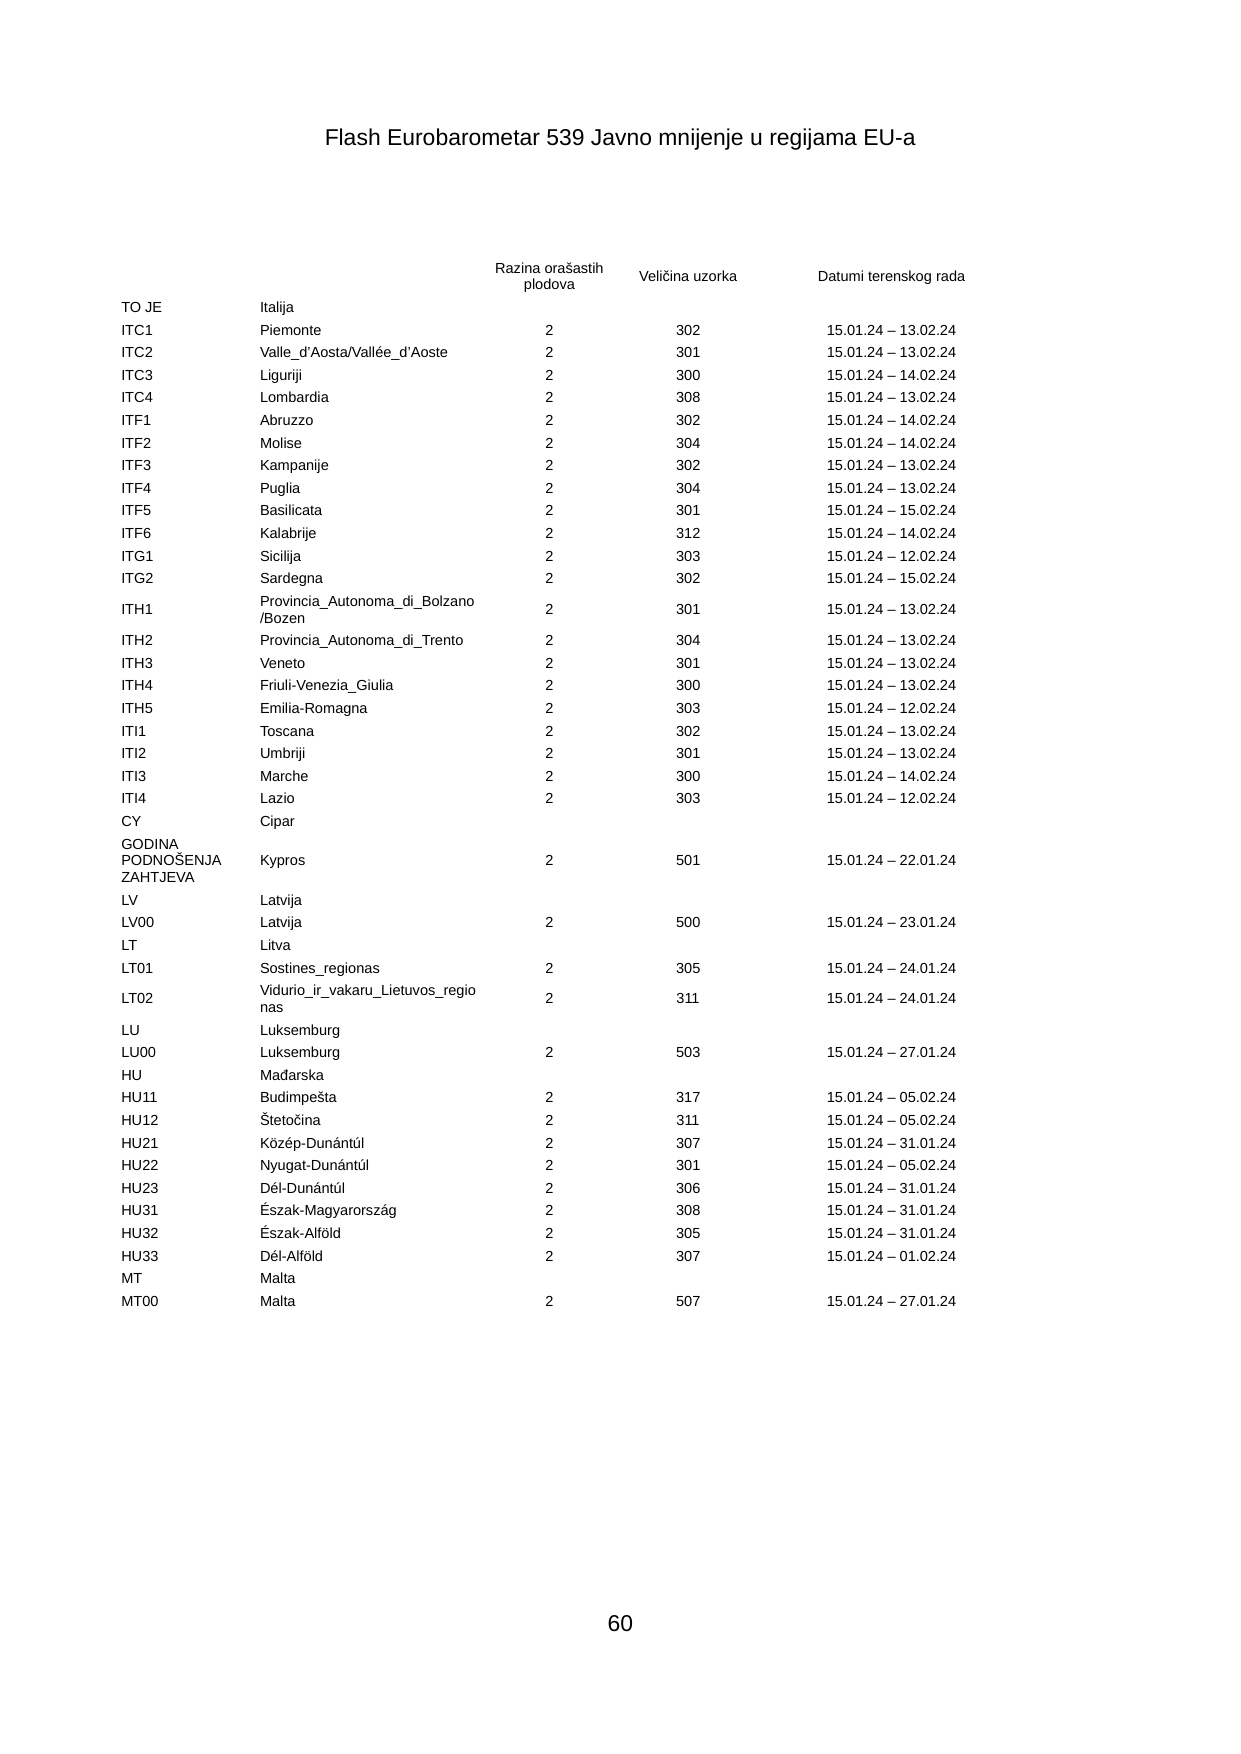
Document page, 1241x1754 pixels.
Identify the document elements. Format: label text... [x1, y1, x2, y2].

table_cell ITI3 [118, 765, 257, 787]
table_cell 15.01.24 – 22.01.24 [757, 833, 1026, 888]
table_cell ITH4 [118, 674, 257, 697]
table_cell Umbriji [257, 742, 480, 764]
table_cell 15.01.24 – 13.02.24 [757, 590, 1026, 629]
table_cell 2 [480, 477, 618, 499]
table_cell MT [118, 1267, 257, 1289]
table_cell 300 [619, 364, 757, 386]
table_cell 15.01.24 – 31.01.24 [757, 1177, 1026, 1199]
table_cell 2 [480, 1177, 618, 1199]
table_cell [757, 889, 1026, 911]
table_cell 311 [619, 1109, 757, 1131]
table_cell 2 [480, 567, 618, 589]
table_cell Közép-Dunántúl [257, 1131, 480, 1154]
table_cell 2 [480, 431, 618, 454]
table_cell 302 [619, 567, 757, 589]
table_cell 2 [480, 629, 618, 652]
table_cell 2 [480, 1222, 618, 1244]
table_cell 2 [480, 1154, 618, 1177]
table_cell 2 [480, 590, 618, 629]
table_cell 2 [480, 1290, 618, 1312]
table_cell Kypros [257, 833, 480, 888]
table_cell 15.01.24 – 14.02.24 [757, 364, 1026, 386]
table_cell Sardegna [257, 567, 480, 589]
table_cell 15.01.24 – 05.02.24 [757, 1086, 1026, 1109]
table_cell Lazio [257, 787, 480, 810]
table_cell ITC4 [118, 386, 257, 409]
table_cell TO JE [118, 296, 257, 318]
table_cell 305 [619, 1222, 757, 1244]
table_cell 15.01.24 – 13.02.24 [757, 742, 1026, 764]
table_cell 15.01.24 – 27.01.24 [757, 1290, 1026, 1312]
table_cell 15.01.24 – 31.01.24 [757, 1199, 1026, 1222]
table_cell Lombardia [257, 386, 480, 409]
table_cell LT02 [118, 979, 257, 1018]
table_cell HU22 [118, 1154, 257, 1177]
table_cell 15.01.24 – 13.02.24 [757, 341, 1026, 363]
table_cell 301 [619, 652, 757, 674]
table_cell [757, 1064, 1026, 1086]
table_cell Kampanije [257, 454, 480, 477]
table_cell Sostines_regionas [257, 956, 480, 979]
table_cell ITH3 [118, 652, 257, 674]
table_header Veličina uzorka [619, 256, 757, 296]
table_cell 2 [480, 544, 618, 567]
table_cell 15.01.24 – 01.02.24 [757, 1244, 1026, 1267]
table_cell 2 [480, 1086, 618, 1109]
table_cell [480, 1064, 618, 1086]
table_cell 15.01.24 – 14.02.24 [757, 409, 1026, 431]
table_cell [619, 296, 757, 318]
table_cell ITC2 [118, 341, 257, 363]
table_cell 15.01.24 – 27.01.24 [757, 1041, 1026, 1063]
table_cell 15.01.24 – 12.02.24 [757, 787, 1026, 810]
table_cell Molise [257, 431, 480, 454]
table_cell 15.01.24 – 15.02.24 [757, 567, 1026, 589]
table_cell ITF5 [118, 499, 257, 522]
table_cell 2 [480, 979, 618, 1018]
table_cell 15.01.24 – 05.02.24 [757, 1154, 1026, 1177]
table_cell 308 [619, 1199, 757, 1222]
table_cell 2 [480, 386, 618, 409]
table_cell Dél-Dunántúl [257, 1177, 480, 1199]
table_cell 15.01.24 – 13.02.24 [757, 318, 1026, 341]
table_cell 2 [480, 719, 618, 742]
table_cell Budimpešta [257, 1086, 480, 1109]
table_cell Malta [257, 1267, 480, 1289]
table_cell 302 [619, 409, 757, 431]
table_cell 15.01.24 – 13.02.24 [757, 454, 1026, 477]
table_cell 2 [480, 364, 618, 386]
table_cell 2 [480, 1041, 618, 1063]
table_cell Észak-Alföld [257, 1222, 480, 1244]
table_cell Luksemburg [257, 1041, 480, 1063]
table_cell [619, 1267, 757, 1289]
table_cell HU31 [118, 1199, 257, 1222]
table_cell 15.01.24 – 13.02.24 [757, 477, 1026, 499]
table_cell [757, 296, 1026, 318]
table_cell 15.01.24 – 14.02.24 [757, 431, 1026, 454]
table_cell 2 [480, 454, 618, 477]
table_cell 302 [619, 719, 757, 742]
table_cell Marche [257, 765, 480, 787]
table_cell 15.01.24 – 15.02.24 [757, 499, 1026, 522]
table_cell 317 [619, 1086, 757, 1109]
table_cell 303 [619, 787, 757, 810]
table_cell 301 [619, 499, 757, 522]
table_cell ITC1 [118, 318, 257, 341]
table_cell 304 [619, 629, 757, 652]
table_cell 303 [619, 697, 757, 719]
table_cell 2 [480, 1109, 618, 1131]
table_cell 2 [480, 697, 618, 719]
table_cell ITF1 [118, 409, 257, 431]
table_cell 2 [480, 765, 618, 787]
table_cell 304 [619, 431, 757, 454]
table_cell 15.01.24 – 13.02.24 [757, 674, 1026, 697]
table_cell 2 [480, 742, 618, 764]
table_cell [619, 1018, 757, 1041]
table_cell Malta [257, 1290, 480, 1312]
table_header Razina orašastih plodova [480, 256, 618, 296]
table_cell 308 [619, 386, 757, 409]
table_cell 303 [619, 544, 757, 567]
table_cell [480, 296, 618, 318]
table_cell Latvija [257, 911, 480, 934]
table_cell 15.01.24 – 05.02.24 [757, 1109, 1026, 1131]
table_cell 2 [480, 1244, 618, 1267]
table_cell Sicilija [257, 544, 480, 567]
table_cell Vidurio_ir_vakaru_Lietuvos_regionas [257, 979, 480, 1018]
table_cell 15.01.24 – 31.01.24 [757, 1131, 1026, 1154]
table_cell ITG1 [118, 544, 257, 567]
table_cell 301 [619, 341, 757, 363]
table_cell Latvija [257, 889, 480, 911]
table_cell Basilicata [257, 499, 480, 522]
table_cell 15.01.24 – 24.01.24 [757, 979, 1026, 1018]
table_cell ITI2 [118, 742, 257, 764]
table_cell Mađarska [257, 1064, 480, 1086]
table_cell 2 [480, 652, 618, 674]
table_cell ITI4 [118, 787, 257, 810]
table_cell 15.01.24 – 24.01.24 [757, 956, 1026, 979]
table_cell Friuli-Venezia_Giulia [257, 674, 480, 697]
table_cell [757, 934, 1026, 956]
table_cell 15.01.24 – 23.01.24 [757, 911, 1026, 934]
table_cell 2 [480, 1131, 618, 1154]
table_cell CY [118, 810, 257, 832]
table_cell ITF6 [118, 522, 257, 544]
table_cell LU00 [118, 1041, 257, 1063]
table_cell 2 [480, 833, 618, 888]
table_cell Észak-Magyarország [257, 1199, 480, 1222]
table_cell [480, 934, 618, 956]
table_header Datumi terenskog rada [757, 256, 1026, 296]
table_cell ITF4 [118, 477, 257, 499]
table_cell 15.01.24 – 13.02.24 [757, 386, 1026, 409]
table_cell Štetočina [257, 1109, 480, 1131]
table_cell 2 [480, 499, 618, 522]
table_cell 301 [619, 1154, 757, 1177]
table_cell ITC3 [118, 364, 257, 386]
table_cell 301 [619, 742, 757, 764]
table_cell ITG2 [118, 567, 257, 589]
table_cell 311 [619, 979, 757, 1018]
table_cell [480, 810, 618, 832]
table_cell Veneto [257, 652, 480, 674]
table_cell HU21 [118, 1131, 257, 1154]
table_cell Toscana [257, 719, 480, 742]
table_cell [480, 1267, 618, 1289]
table_cell 2 [480, 341, 618, 363]
table_cell LT01 [118, 956, 257, 979]
table_cell 301 [619, 590, 757, 629]
table_cell 15.01.24 – 31.01.24 [757, 1222, 1026, 1244]
table_cell 2 [480, 1199, 618, 1222]
table_cell 2 [480, 409, 618, 431]
table_cell HU23 [118, 1177, 257, 1199]
table_cell 300 [619, 765, 757, 787]
table_cell HU33 [118, 1244, 257, 1267]
table_cell Luksemburg [257, 1018, 480, 1041]
table_cell 507 [619, 1290, 757, 1312]
table_cell [619, 934, 757, 956]
table_cell MT00 [118, 1290, 257, 1312]
table_cell 15.01.24 – 13.02.24 [757, 719, 1026, 742]
table_cell 300 [619, 674, 757, 697]
table_cell [757, 1267, 1026, 1289]
table_cell [480, 1018, 618, 1041]
table_cell Dél-Alföld [257, 1244, 480, 1267]
table_cell [619, 1064, 757, 1086]
table_cell ITH5 [118, 697, 257, 719]
table_cell Valle_d’Aosta/Vallée_d’Aoste [257, 341, 480, 363]
table_cell Italija [257, 296, 480, 318]
table_cell HU11 [118, 1086, 257, 1109]
table_cell 302 [619, 454, 757, 477]
table_cell ITF3 [118, 454, 257, 477]
table_cell 15.01.24 – 13.02.24 [757, 652, 1026, 674]
table_cell 2 [480, 787, 618, 810]
table_cell 2 [480, 522, 618, 544]
table_cell 312 [619, 522, 757, 544]
table_cell 15.01.24 – 13.02.24 [757, 629, 1026, 652]
table_cell 2 [480, 318, 618, 341]
table_cell LT [118, 934, 257, 956]
table_cell 501 [619, 833, 757, 888]
table_cell Cipar [257, 810, 480, 832]
table_cell 304 [619, 477, 757, 499]
table_cell 307 [619, 1131, 757, 1154]
table_cell 305 [619, 956, 757, 979]
table_cell ITF2 [118, 431, 257, 454]
table_cell Abruzzo [257, 409, 480, 431]
table_cell [757, 1018, 1026, 1041]
table_cell [480, 889, 618, 911]
table_cell 15.01.24 – 12.02.24 [757, 544, 1026, 567]
table_cell Provincia_Autonoma_di_Trento [257, 629, 480, 652]
table_cell Kalabrije [257, 522, 480, 544]
table_cell Piemonte [257, 318, 480, 341]
table_cell [757, 810, 1026, 832]
table_cell 302 [619, 318, 757, 341]
table_cell LV00 [118, 911, 257, 934]
table_cell ITH2 [118, 629, 257, 652]
table_cell 500 [619, 911, 757, 934]
table_cell Litva [257, 934, 480, 956]
table_cell 306 [619, 1177, 757, 1199]
table_cell Provincia_Autonoma_di_Bolzano/Bozen [257, 590, 480, 629]
table_cell [619, 889, 757, 911]
table_cell HU32 [118, 1222, 257, 1244]
table_header [118, 256, 257, 296]
table_cell LV [118, 889, 257, 911]
table_cell LU [118, 1018, 257, 1041]
table_cell 2 [480, 674, 618, 697]
table_cell 15.01.24 – 14.02.24 [757, 765, 1026, 787]
table_cell GODINA PODNOŠENJA ZAHTJEVA [118, 833, 257, 888]
table_cell Nyugat-Dunántúl [257, 1154, 480, 1177]
table_header [257, 256, 480, 296]
table_cell Emilia-Romagna [257, 697, 480, 719]
table_cell 15.01.24 – 12.02.24 [757, 697, 1026, 719]
table_cell ITH1 [118, 590, 257, 629]
table_cell HU12 [118, 1109, 257, 1131]
table_cell 15.01.24 – 14.02.24 [757, 522, 1026, 544]
table_cell Liguriji [257, 364, 480, 386]
table_cell 2 [480, 956, 618, 979]
table_cell HU [118, 1064, 257, 1086]
table_cell 2 [480, 911, 618, 934]
table_cell 503 [619, 1041, 757, 1063]
table_cell 307 [619, 1244, 757, 1267]
table_cell ITI1 [118, 719, 257, 742]
table_cell [619, 810, 757, 832]
table_cell Puglia [257, 477, 480, 499]
